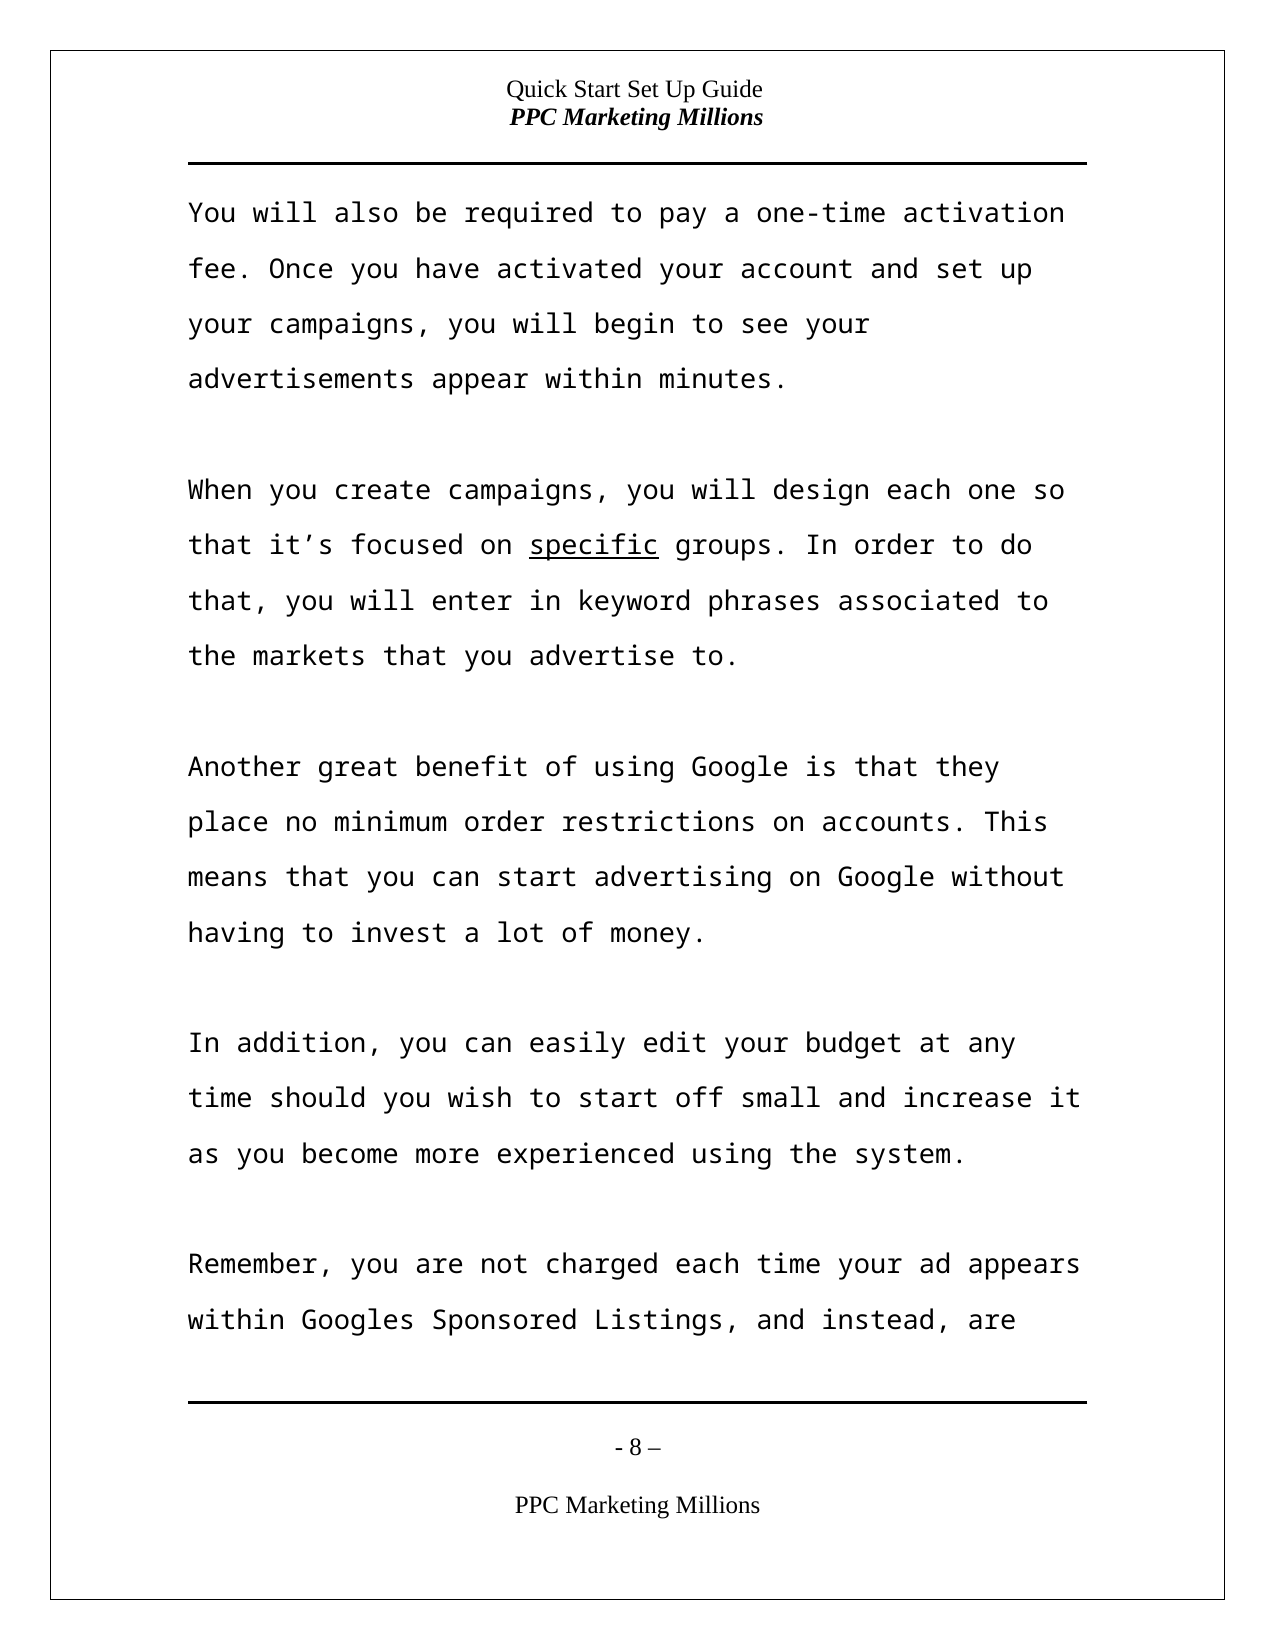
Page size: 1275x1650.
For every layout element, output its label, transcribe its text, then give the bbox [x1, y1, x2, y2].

text When you create campaigns, you will design each one so that it’s focused on specific groups. In order to do that, you will enter in keyword phrases associated to the markets that you advertise to. [187, 471, 1087, 673]
text In addition, you can easily edit your budget at any time should you wish to start off small and increase it as you become more experienced using the system. [187, 1024, 1087, 1171]
text You will also be required to pay a one-time activation fee. Once you have activated your account and set up your campaigns, you will begin to see your advertisements appear within minutes. [187, 194, 1087, 397]
text Another great benefit of using Google is that they place no minimum order restrictions on accounts. This means that you can start advertising on Google without having to invest a lot of money. [187, 747, 1087, 950]
text Remember, you are not charged each time your ad appears within Googles Sponsored Listings, and instead, are [187, 1245, 1087, 1337]
